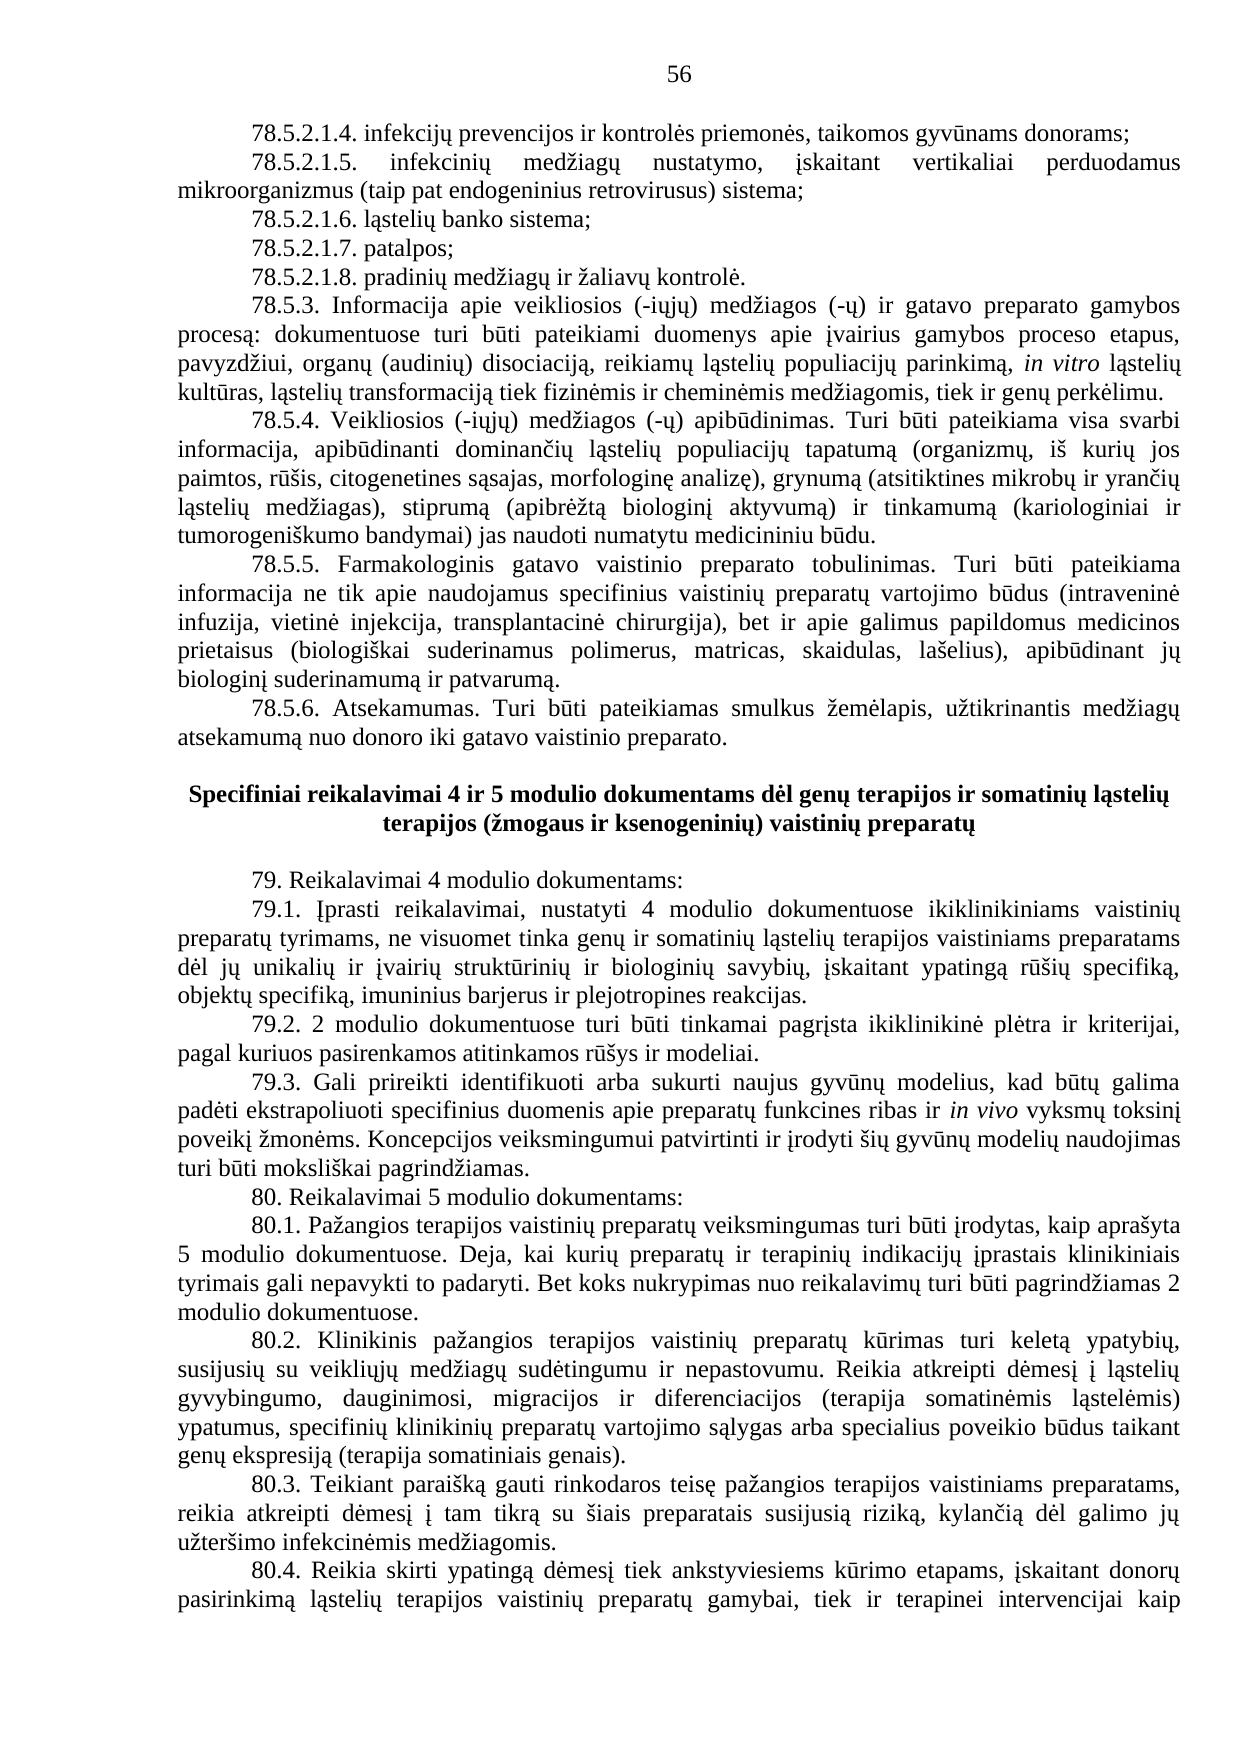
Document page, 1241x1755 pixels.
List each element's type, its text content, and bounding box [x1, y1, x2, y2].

text 78.5.2.1.6. ląstelių banko sistema; [177, 204, 1181, 233]
text 79.2. 2 modulio dokumentuose turi būti tinkamai pagrįsta ikiklinikinė plėtra ir kriterijai, pagal kuriuos pasirenkamos atitinkamos rūšys ir modeliai. [177, 1009, 1181, 1067]
text 78.5.2.1.7. patalpos; [177, 233, 1181, 262]
text 80.1. Pažangios terapijos vaistinių preparatų veiksmingumas turi būti įrodytas, kaip aprašyta 5 modulio dokumentuose. Deja, kai kurių preparatų ir terapinių indikacijų įprastais klinikiniais tyrimais gali nepavykti to padaryti. Bet koks nukrypimas nuo reikalavimų turi būti pagrindžiamas 2 modulio dokumentuose. [177, 1211, 1181, 1326]
text 78.5.6. Atsekamumas. Turi būti pateikiamas smulkus žemėlapis, užtikrinantis medžiagų atsekamumą nuo donoro iki gatavo vaistinio preparato. [177, 693, 1181, 751]
text 78.5.4. Veikliosios (-iųjų) medžiagos (-ų) apibūdinimas. Turi būti pateikiama visa svarbi informacija, apibūdinanti dominančių ląstelių populiacijų tapatumą (organizmų, iš kurių jos paimtos, rūšis, citogenetines sąsajas, morfologinę analizę), grynumą (atsitiktines mikrobų ir yrančių ląstelių medžiagas), stiprumą (apibrėžtą biologinį aktyvumą) ir tinkamumą (kariologiniai ir tumorogeniškumo bandymai) jas naudoti numatytu medicininiu būdu. [177, 406, 1181, 549]
text 78.5.2.1.4. infekcijų prevencijos ir kontrolės priemonės, taikomos gyvūnams donorams; [177, 118, 1181, 147]
text 78.5.2.1.5. infekcinių medžiagų nustatymo, įskaitant vertikaliai perduodamus mikroorganizmus (taip pat endogeninius retrovirusus) sistema; [177, 147, 1181, 204]
text 80.4. Reikia skirti ypatingą dėmesį tiek ankstyviesiems kūrimo etapams, įskaitant donorų pasirinkimą ląstelių terapijos vaistinių preparatų gamybai, tiek ir terapinei intervencijai kaip [177, 1556, 1181, 1613]
text 79. Reikalavimai 4 modulio dokumentams: [177, 866, 1181, 894]
text 80. Reikalavimai 5 modulio dokumentams: [177, 1182, 1181, 1211]
text 80.3. Teikiant paraišką gauti rinkodaros teisę pažangios terapijos vaistiniams preparatams, reikia atkreipti dėmesį į tam tikrą su šiais preparatais susijusią riziką, kylančią dėl galimo jų užteršimo infekcinėmis medžiagomis. [177, 1469, 1181, 1556]
text 78.5.3. Informacija apie veikliosios (-iųjų) medžiagos (-ų) ir gatavo preparato gamybos procesą: dokumentuose turi būti pateikiami duomenys apie įvairius gamybos proceso etapus, pavyzdžiui, organų (audinių) disociaciją, reikiamų ląstelių populiacijų parinkimą, in vitro ląstelių kultūras, ląstelių transformaciją tiek fizinėmis ir cheminėmis medžiagomis, tiek ir genų perkėlimu. [177, 291, 1181, 406]
text 79.1. Įprasti reikalavimai, nustatyti 4 modulio dokumentuose ikiklinikiniams vaistinių preparatų tyrimams, ne visuomet tinka genų ir somatinių ląstelių terapijos vaistiniams preparatams dėl jų unikalių ir įvairių struktūrinių ir biologinių savybių, įskaitant ypatingą rūšių specifiką, objektų specifiką, imuninius barjerus ir plejotropines reakcijas. [177, 894, 1181, 1009]
text 78.5.2.1.8. pradinių medžiagų ir žaliavų kontrolė. [177, 262, 1181, 291]
text 79.3. Gali prireikti identifikuoti arba sukurti naujus gyvūnų modelius, kad būtų galima padėti ekstrapoliuoti specifinius duomenis apie preparatų funkcines ribas ir in vivo vyksmų toksinį poveikį žmonėms. Koncepcijos veiksmingumui patvirtinti ir įrodyti šių gyvūnų modelių naudojimas turi būti moksliškai pagrindžiamas. [177, 1067, 1181, 1182]
text 78.5.5. Farmakologinis gatavo vaistinio preparato tobulinimas. Turi būti pateikiama informacija ne tik apie naudojamus specifinius vaistinių preparatų vartojimo būdus (intraveninė infuzija, vietinė injekcija, transplantacinė chirurgija), bet ir apie galimus papildomus medicinos prietaisus (biologiškai suderinamus polimerus, matricas, skaidulas, lašelius), apibūdinant jų biologinį suderinamumą ir patvarumą. [177, 549, 1181, 693]
text 80.2. Klinikinis pažangios terapijos vaistinių preparatų kūrimas turi keletą ypatybių, susijusių su veikliųjų medžiagų sudėtingumu ir nepastovumu. Reikia atkreipti dėmesį į ląstelių gyvybingumo, dauginimosi, migracijos ir diferenciacijos (terapija somatinėmis ląstelėmis) ypatumus, specifinių klinikinių preparatų vartojimo sąlygas arba specialius poveikio būdus taikant genų ekspresiją (terapija somatiniais genais). [177, 1326, 1181, 1469]
text Specifiniai reikalavimai 4 ir 5 modulio dokumentams dėl genų terapijos ir somatinių ląstelių terapijos (žmogaus ir ksenogeninių) vaistinių preparatų [177, 779, 1181, 837]
